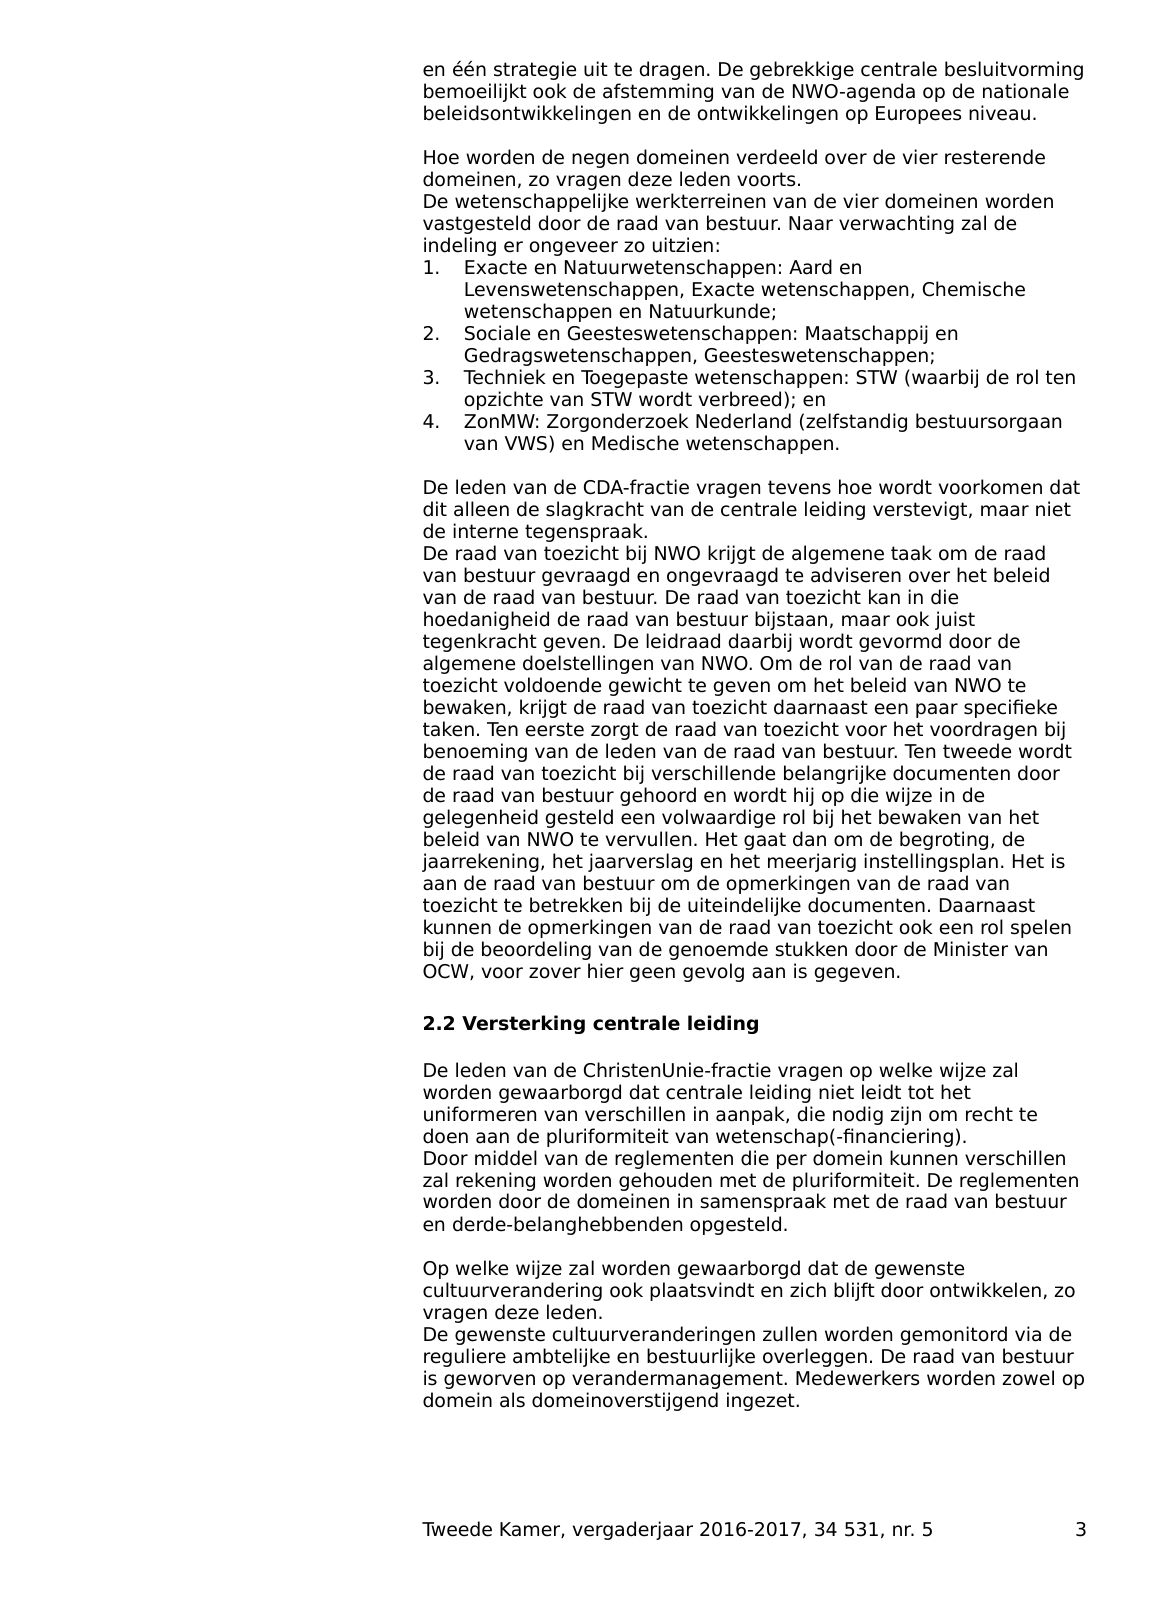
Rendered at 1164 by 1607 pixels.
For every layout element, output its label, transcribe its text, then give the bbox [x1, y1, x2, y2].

text De leden van de ChristenUnie-fractie vragen op welke wijze zal worden gewaarborgd dat centrale leiding niet leidt tot het uniformeren van verschillen in aanpak, die nodig zijn om recht te doen aan de pluriformiteit van wetenschap(-financiering). [422, 1059, 1087, 1147]
text Hoe worden de negen domeinen verdeeld over de vier resterende domeinen, zo vragen deze leden voorts. [422, 147, 1087, 191]
text De leden van de CDA-fractie vragen tevens hoe wordt voorkomen dat dit alleen de slagkracht van de centrale leiding verstevigt, maar niet de interne tegenspraak. [422, 477, 1087, 543]
text 3. Techniek en Toegepaste wetenschappen: STW (waarbij de rol ten opzichte van STW wordt verbreed); en [422, 367, 1087, 411]
text Op welke wijze zal worden gewaarborgd dat de gewenste cultuurverandering ook plaatsvindt en zich blijft door ontwikkelen, zo vragen deze leden. [422, 1258, 1087, 1323]
text 4. ZonMW: Zorgonderzoek Nederland (zelfstandig bestuursorgaan van VWS) en Medische wetenschappen. [422, 411, 1087, 455]
text 2. Sociale en Geesteswetenschappen: Maatschappij en Gedragswetenschappen, Geesteswetenschappen; [422, 323, 1087, 367]
text Door middel van de reglementen die per domein kunnen verschillen zal rekening worden gehouden met de pluriformiteit. De reglementen worden door de domeinen in samenspraak met de raad van bestuur en derde-belanghebbenden opgesteld. [422, 1147, 1087, 1235]
text 1. Exacte en Natuurwetenschappen: Aard en Levenswetenschappen, Exacte wetenschappen, Chemische wetenschappen en Natuurkunde; [422, 257, 1087, 323]
text De gewenste cultuurveranderingen zullen worden gemonitord via de reguliere ambtelijke en bestuurlijke overleggen. De raad van bestuur is geworven op verandermanagement. Medewerkers worden zowel op domein als domeinoverstijgend ingezet. [422, 1323, 1087, 1411]
subtitle 2.2 Versterking centrale leiding [422, 1013, 1087, 1034]
text De raad van toezicht bij NWO krijgt de algemene taak om de raad van bestuur gevraagd en ongevraagd te adviseren over het beleid van de raad van bestuur. De raad van toezicht kan in die hoedanigheid de raad van bestuur bijstaan, maar ook juist tegenkracht geven. De leidraad daarbij wordt gevormd door de algemene doelstellingen van NWO. Om de rol van de raad van toezicht voldoende gewicht te geven om het beleid van NWO te bewaken, krijgt de raad van toezicht daarnaast een paar specifieke taken. Ten eerste zorgt de raad van toezicht voor het voordragen bij benoeming van de leden van de raad van bestuur. Ten tweede wordt de raad van toezicht bij verschillende belangrijke documenten door de raad van bestuur gehoord en wordt hij op die wijze in de gelegenheid gesteld een volwaardige rol bij het bewaken van het beleid van NWO te vervullen. Het gaat dan om de begroting, de jaarrekening, het jaarverslag en het meerjarig instellingsplan. Het is aan de raad van bestuur om de opmerkingen van de raad van toezicht te betrekken bij de uiteindelijke documenten. Daarnaast kunnen de opmerkingen van de raad van toezicht ook een rol spelen bij de beoordeling van de genoemde stukken door de Minister van OCW, voor zover hier geen gevolg aan is gegeven. [422, 543, 1087, 983]
text De wetenschappelijke werkterreinen van de vier domeinen worden vastgesteld door de raad van bestuur. Naar verwachting zal de indeling er ongeveer zo uitzien: [422, 191, 1087, 257]
text en één strategie uit te dragen. De gebrekkige centrale besluitvorming bemoeilijkt ook de afstemming van de NWO-agenda op de nationale beleidsontwikkelingen en de ontwikkelingen op Europees niveau. [422, 59, 1087, 125]
